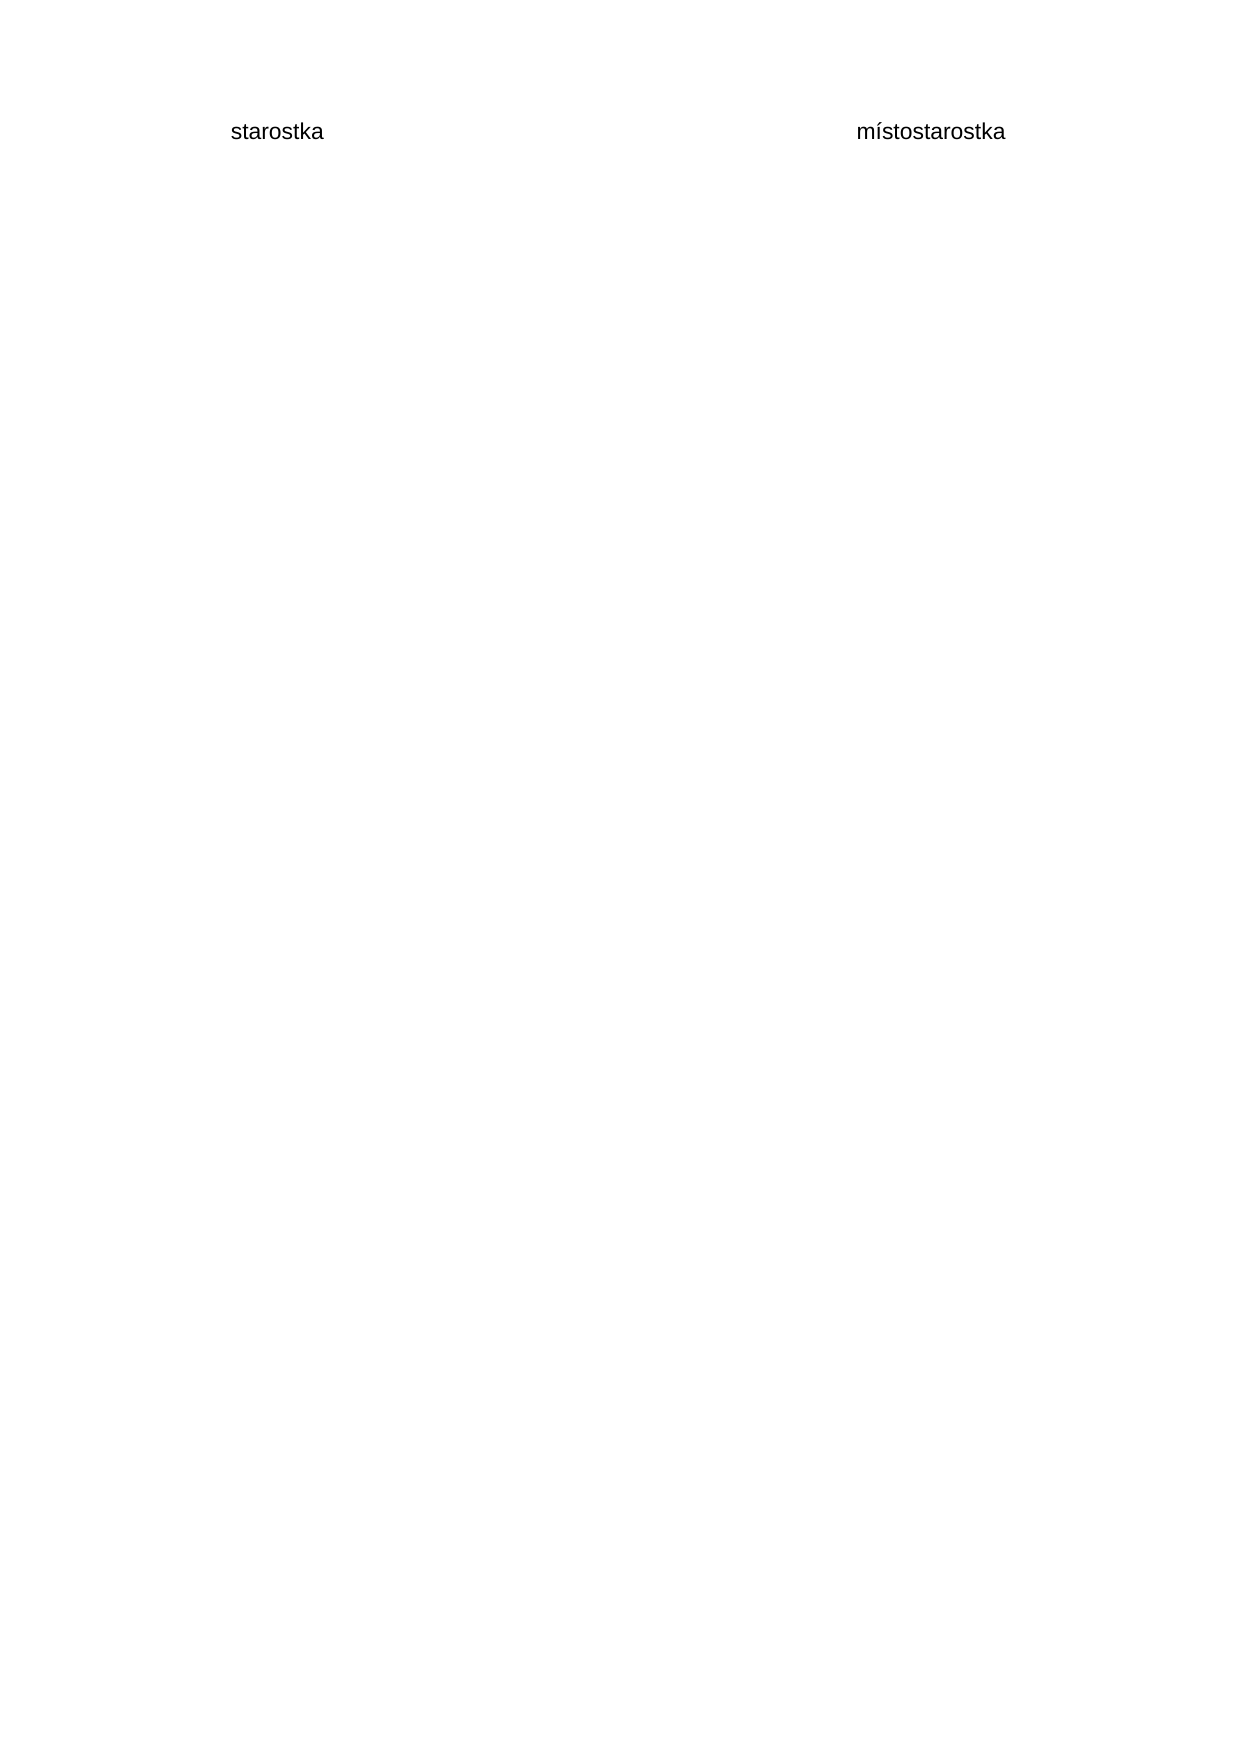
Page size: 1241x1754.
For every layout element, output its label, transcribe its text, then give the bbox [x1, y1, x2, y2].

text starostka místostarostka [118, 118, 1122, 144]
